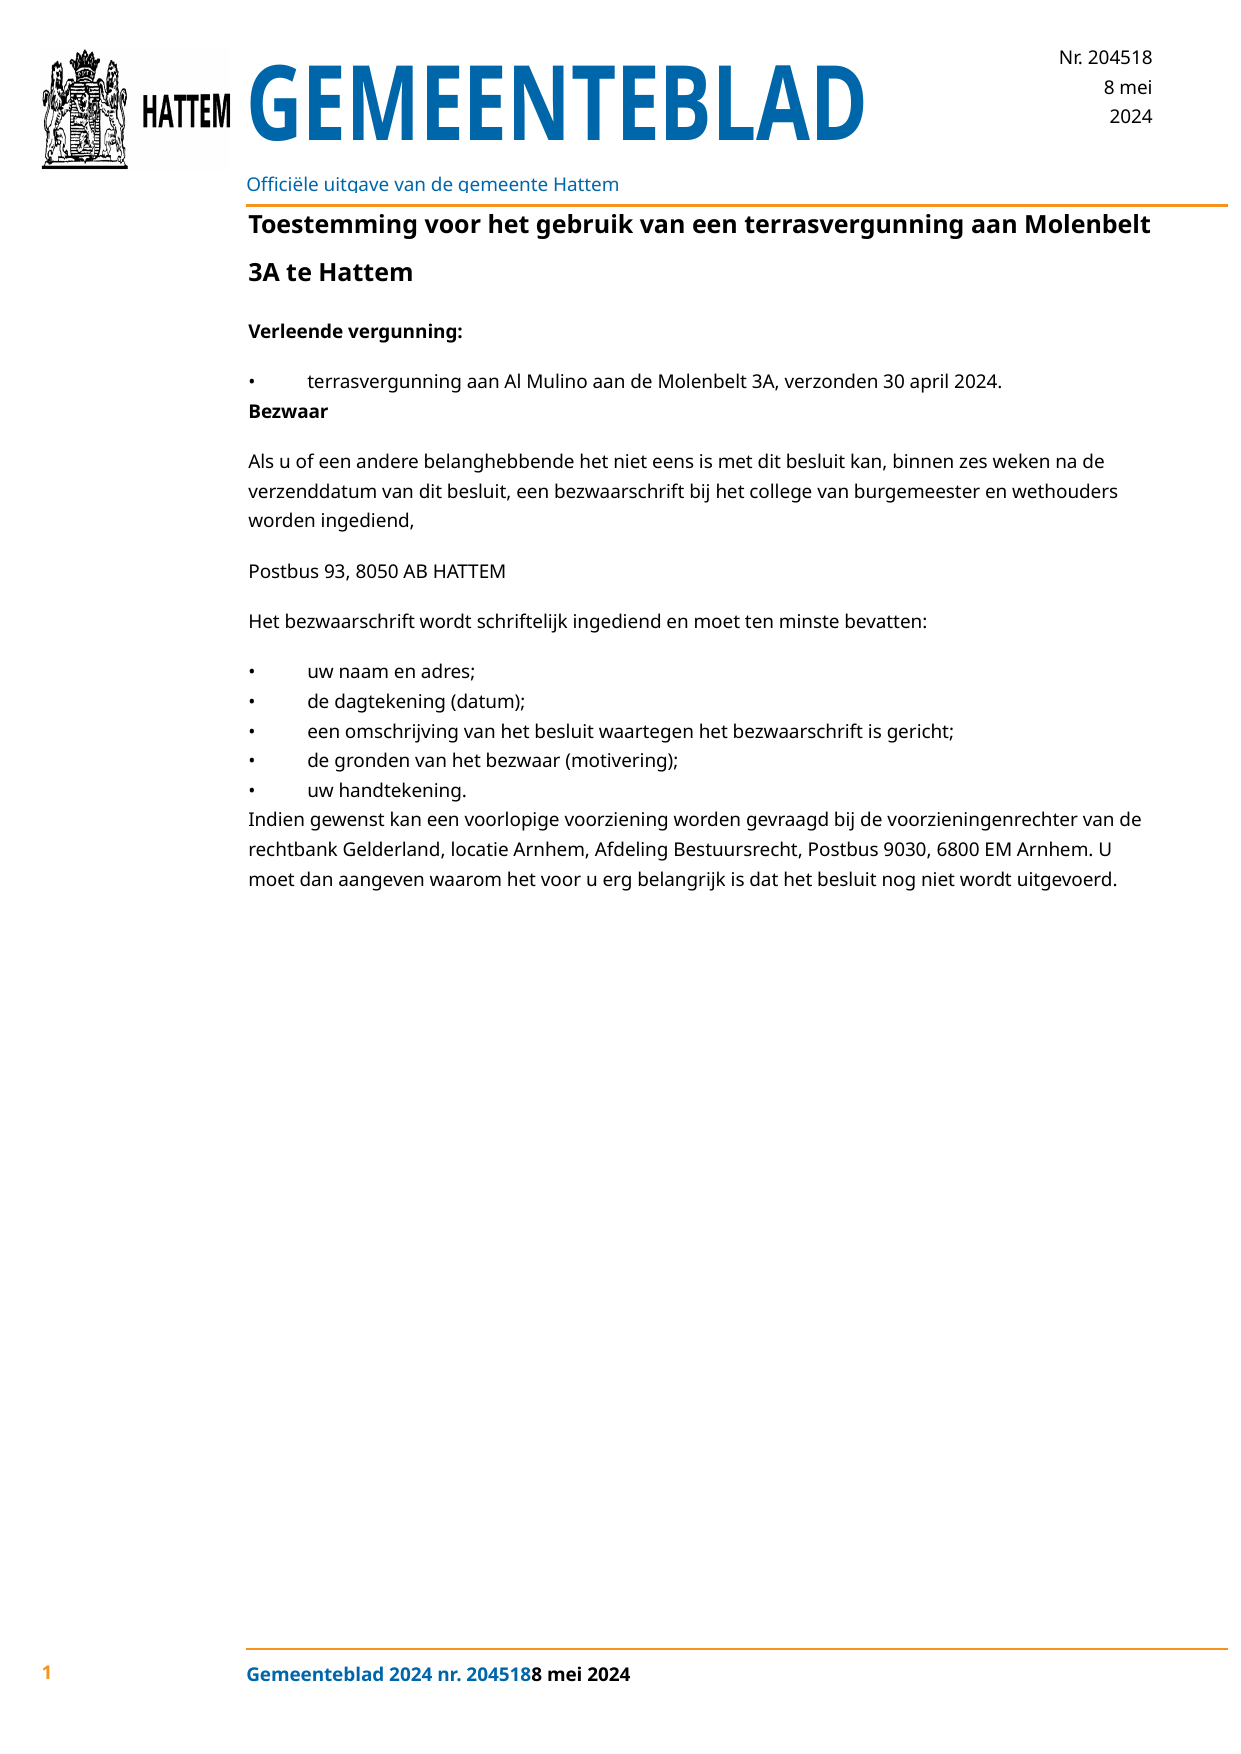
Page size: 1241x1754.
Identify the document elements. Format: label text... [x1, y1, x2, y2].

list de gronden van het bezwaar (motivering); [248, 747, 1152, 773]
list terrasvergunning aan Al Mulino aan de Molenbelt 3A, verzonden 30 april 2024. [248, 368, 1152, 394]
text Verleende vergunning: [248, 318, 1152, 344]
list de dagtekening (datum); [248, 688, 1152, 714]
list een omschrijving van het besluit waartegen het bezwaarschrift is gericht; [248, 718, 1152, 744]
text Bezwaar [248, 398, 1152, 424]
text Toestemming voor het gebruik van een terrasvergunning aan Molenbelt 3A te Hattem [248, 207, 1152, 288]
list uw naam en adres; [248, 659, 1152, 684]
text Als u of een andere belanghebbende het niet eens is met dit besluit kan, binnen zes weken na de verzenddatum van dit besluit, een bezwaarschrift bij het college van burgemeester en wethouders worden ingediend, [248, 448, 1152, 533]
list uw handtekening. [248, 777, 1152, 803]
text Indien gewenst kan een voorlopige voorziening worden gevraagd bij de voorzieningenrechter van de rechtbank Gelderland, locatie Arnhem, Afdeling Bestuursrecht, Postbus 9030, 6800 EM Arnhem. U moet dan aangeven waarom het voor u erg belangrijk is dat het besluit nog niet wordt uitgevoerd. [248, 807, 1152, 892]
text Postbus 93, 8050 AB HATTEM [248, 558, 1152, 584]
text Het bezwaarschrift wordt schriftelijk ingediend en moet ten minste bevatten: [248, 608, 1152, 634]
picture [41, 47, 231, 172]
